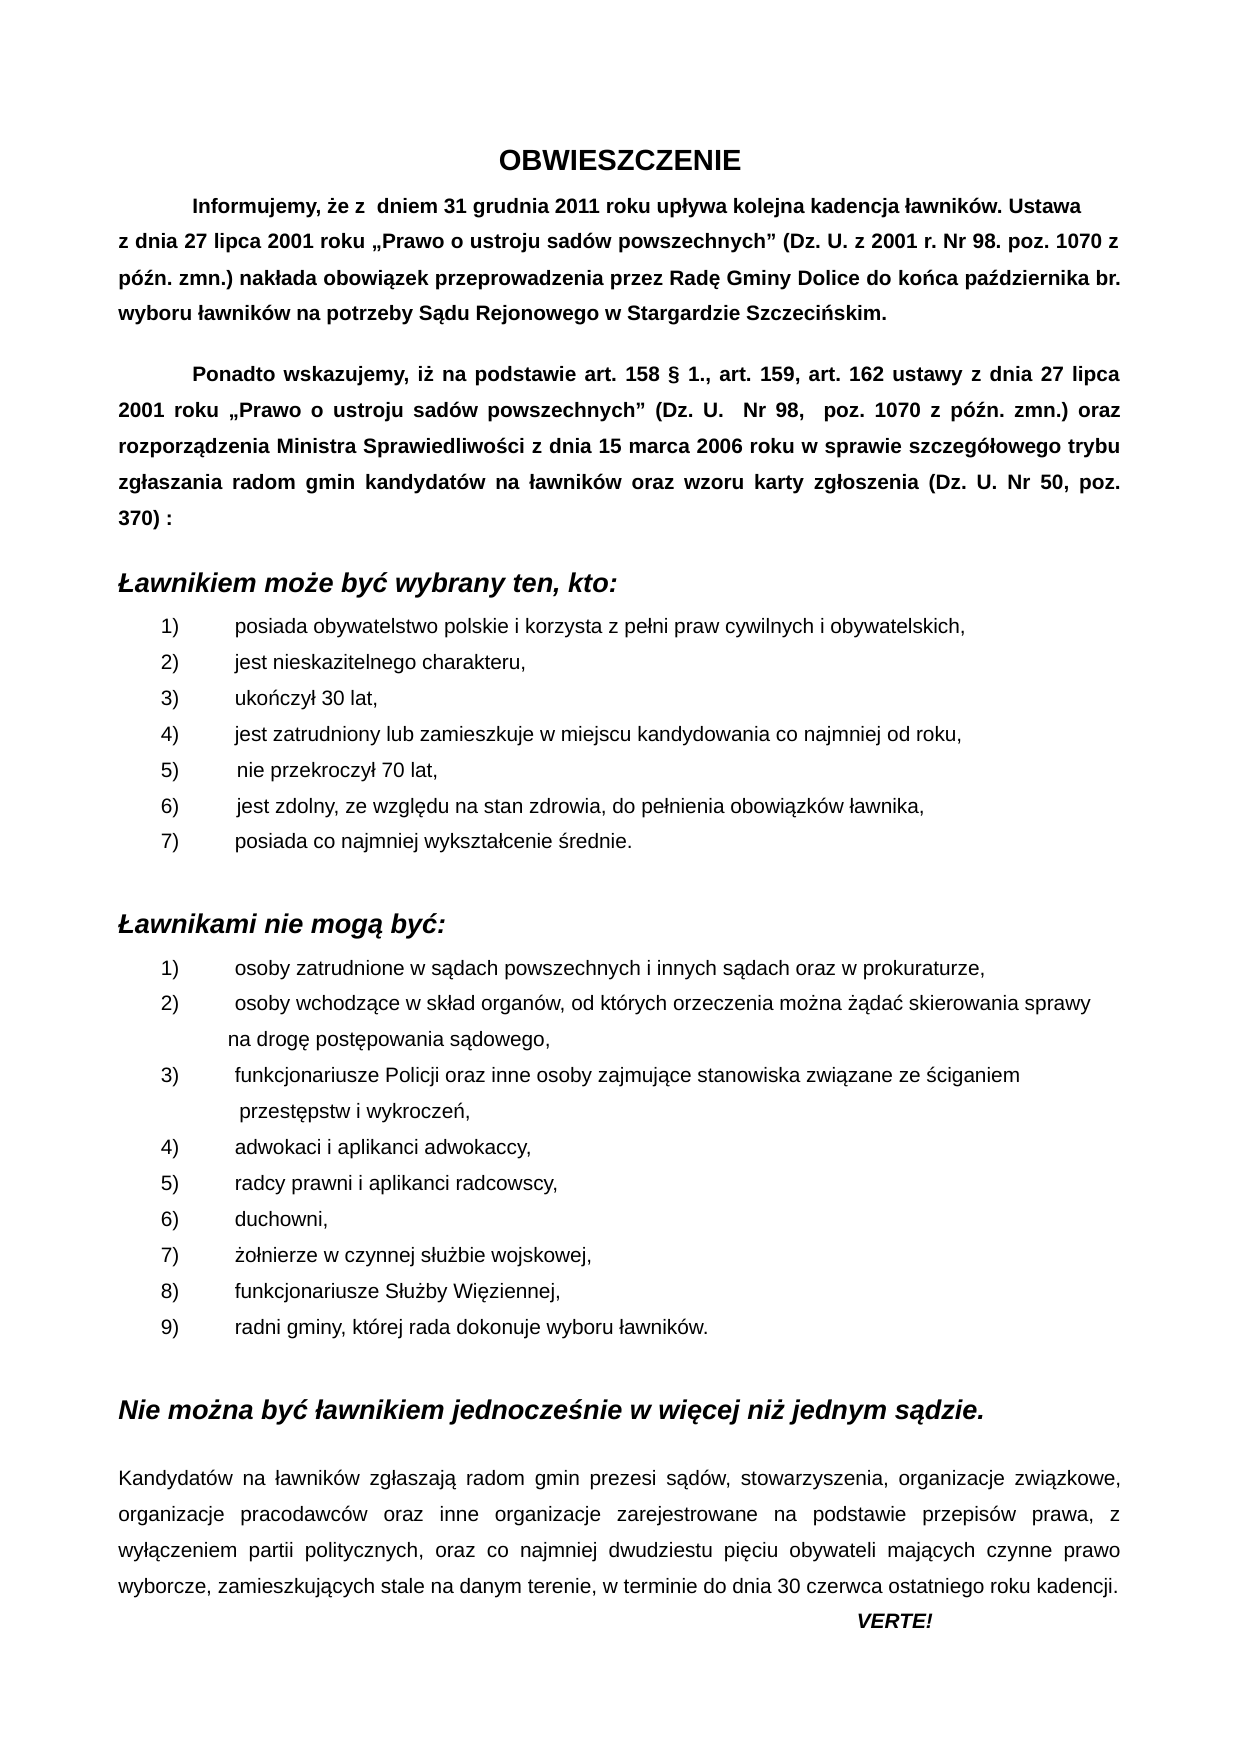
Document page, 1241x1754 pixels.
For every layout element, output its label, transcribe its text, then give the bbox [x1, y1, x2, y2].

text Nie można być ławnikiem jednocześnie w więcej niż jednym sądzie. [118, 1394, 1122, 1425]
text 1) posiada obywatelstwo polskie i korzysta z pełni praw cywilnych i obywatelskich, [118, 614, 1122, 638]
text Ponadto wskazujemy, iż na podstawie art. 158 § 1., art. 159, art. 162 ustawy z dnia 27 lipca 2001 roku „Prawo o ustroju sadów powszechnych” (Dz. U. Nr 98, poz. 1070 z późn. zmn.) oraz rozporządzenia Ministra Sprawiedliwości z dnia 15 marca 2006 roku w sprawie szczegółowego trybu zgłaszania radom gmin kandydatów na ławników oraz wzoru karty zgłoszenia (Dz. U. Nr 50, poz. 370) : [118, 362, 1122, 530]
text 5) radcy prawni i aplikanci radcowscy, [118, 1171, 1122, 1195]
text Informujemy, że z dniem 31 grudnia 2011 roku upływa kolejna kadencja ławników. Ustawa [118, 193, 1122, 217]
text na drogę postępowania sądowego, [118, 1027, 1122, 1051]
text 7) posiada co najmniej wykształcenie średnie. [118, 829, 1122, 853]
text 9) radni gminy, której rada dokonuje wyboru ławników. [118, 1315, 1122, 1339]
text 3) ukończył 30 lat, [118, 686, 1122, 709]
text Kandydatów na ławników zgłaszają radom gmin prezesi sądów, stowarzyszenia, organizacje związkowe, organizacje pracodawców oraz inne organizacje zarejestrowane na podstawie przepisów prawa, z wyłączeniem partii politycznych, oraz co najmniej dwudziestu pięciu obywateli mających czynne prawo wyborcze, zamieszkujących stale na danym terenie, w terminie do dnia 30 czerwca ostatniego roku kadencji. [118, 1466, 1122, 1597]
text 2) jest nieskazitelnego charakteru, [118, 650, 1122, 674]
text 6) duchowni, [118, 1207, 1122, 1231]
text 3) funkcjonariusze Policji oraz inne osoby zajmujące stanowiska związane ze ściganiem [118, 1063, 1122, 1087]
text z dnia 27 lipca 2001 roku „Prawo o ustroju sadów powszechnych” (Dz. U. z 2001 r. Nr 98. poz. 1070 z późn. zmn.) nakłada obowiązek przeprowadzenia przez Radę Gminy Dolice do końca października br. wyboru ławników na potrzeby Sądu Rejonowego w Stargardzie Szczecińskim. [118, 229, 1122, 325]
text 5) nie przekroczył 70 lat, [118, 757, 1122, 781]
text 2) osoby wchodzące w skład organów, od których orzeczenia można żądać skierowania sprawy [118, 991, 1122, 1015]
text Ławnikami nie mogą być: [118, 908, 1122, 940]
text OBWIESZCZENIE [118, 143, 1122, 177]
text 4) jest zatrudniony lub zamieszkuje w miejscu kandydowania co najmniej od roku, [118, 722, 1122, 746]
text 8) funkcjonariusze Służby Więziennej, [118, 1279, 1122, 1303]
text 7) żołnierze w czynnej służbie wojskowej, [118, 1243, 1122, 1267]
text 6) jest zdolny, ze względu na stan zdrowia, do pełnienia obowiązków ławnika, [118, 793, 1122, 817]
text VERTE! [118, 1609, 1122, 1633]
text 1) osoby zatrudnione w sądach powszechnych i innych sądach oraz w prokuraturze, [118, 955, 1122, 979]
text 4) adwokaci i aplikanci adwokaccy, [118, 1135, 1122, 1159]
text przestępstw i wykroczeń, [118, 1099, 1122, 1123]
text Ławnikiem może być wybrany ten, kto: [118, 567, 1122, 598]
